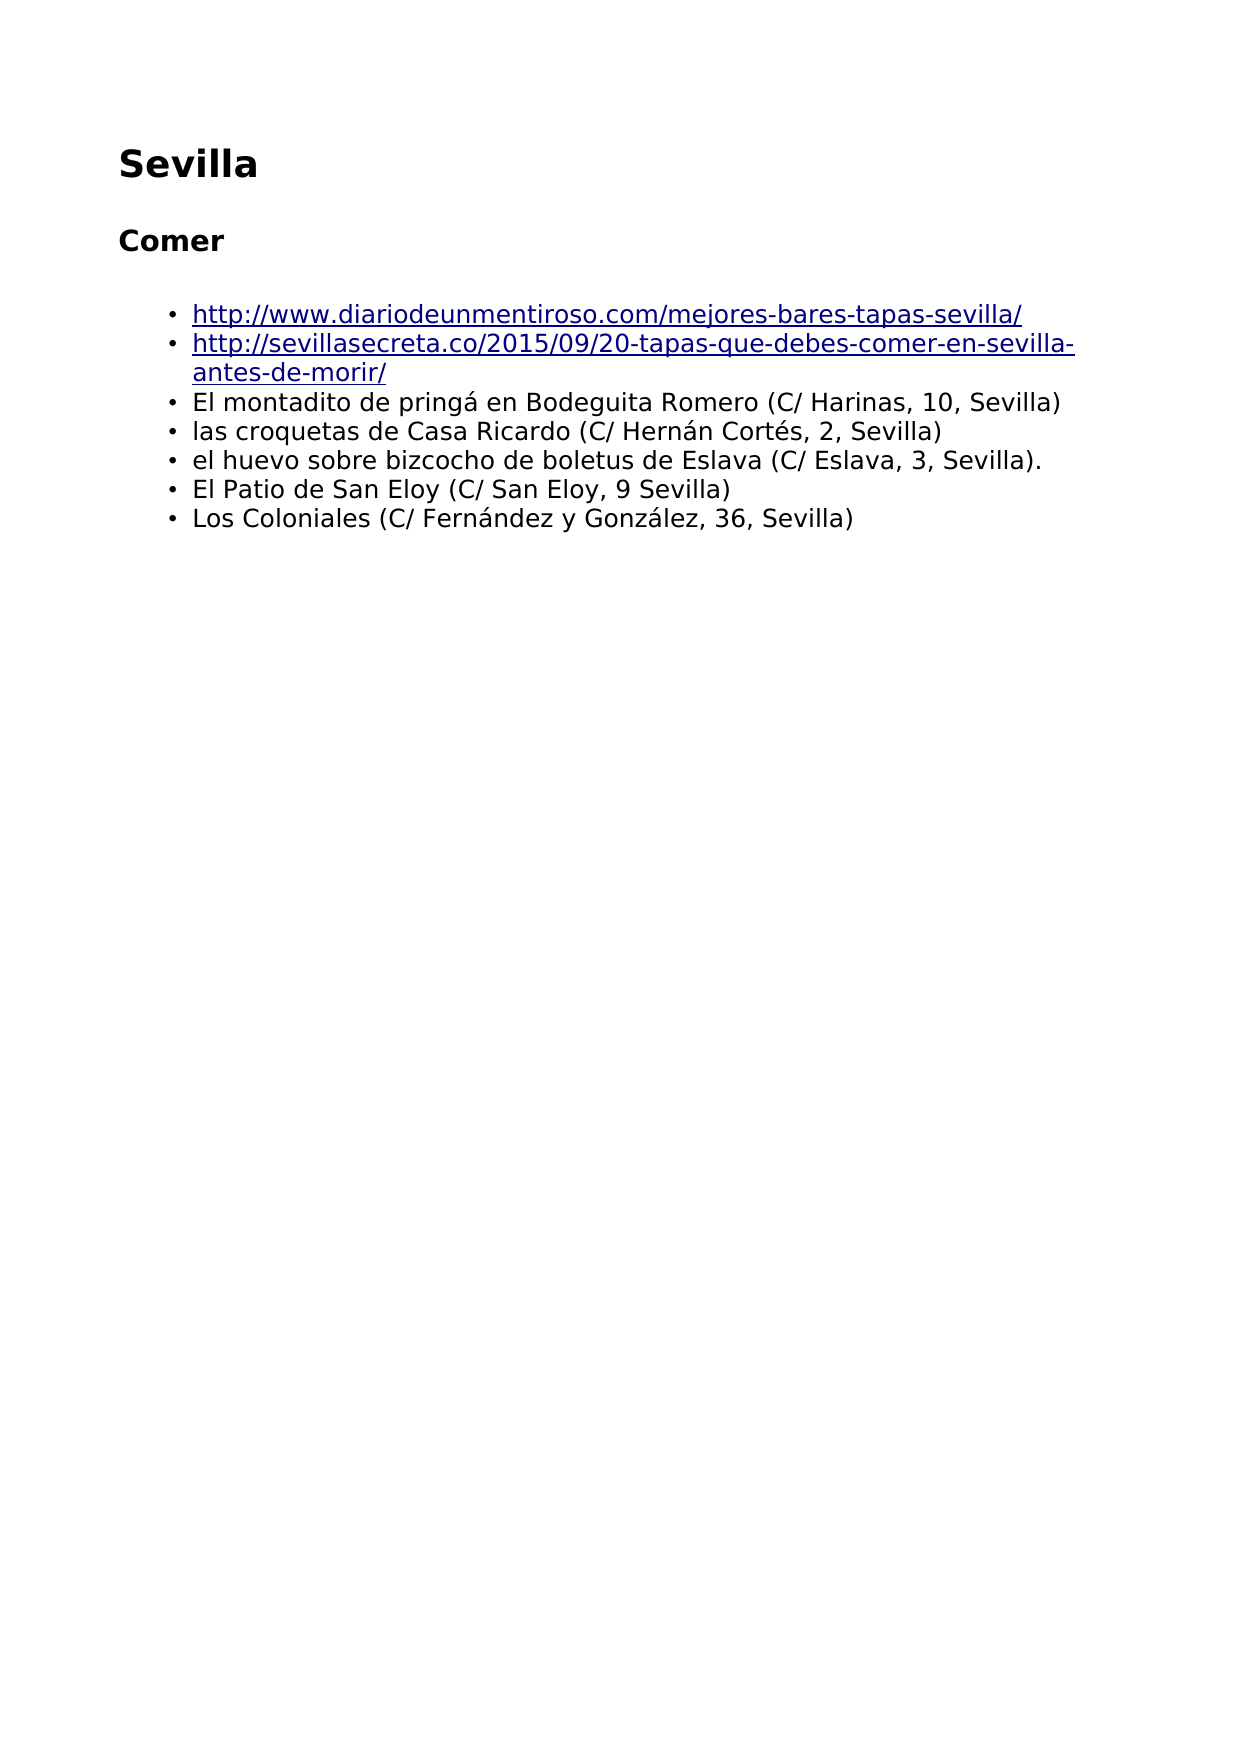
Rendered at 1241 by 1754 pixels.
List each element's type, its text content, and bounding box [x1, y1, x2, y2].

subtitle Sevilla [118, 143, 1122, 187]
list el huevo sobre bizcocho de boletus de Eslava (C/ Eslava, 3, Sevilla). [177, 446, 1122, 475]
list El montadito de pringá en Bodeguita Romero (C/ Harinas, 10, Sevilla) [177, 388, 1122, 417]
list http://www.diariodeunmentiroso.com/mejores-bares-tapas-sevilla/ [177, 300, 1122, 329]
list http://sevillasecreta.co/2015/09/20-tapas-que-debes-comer-en-sevilla-antes-de-morir/ [177, 329, 1122, 388]
list El Patio de San Eloy (C/ San Eloy, 9 Sevilla) [177, 475, 1122, 504]
list Los Coloniales (C/ Fernández y González, 36, Sevilla) [177, 504, 1122, 533]
subtitle Comer [118, 224, 1122, 258]
list las croquetas de Casa Ricardo (C/ Hernán Cortés, 2, Sevilla) [177, 417, 1122, 446]
